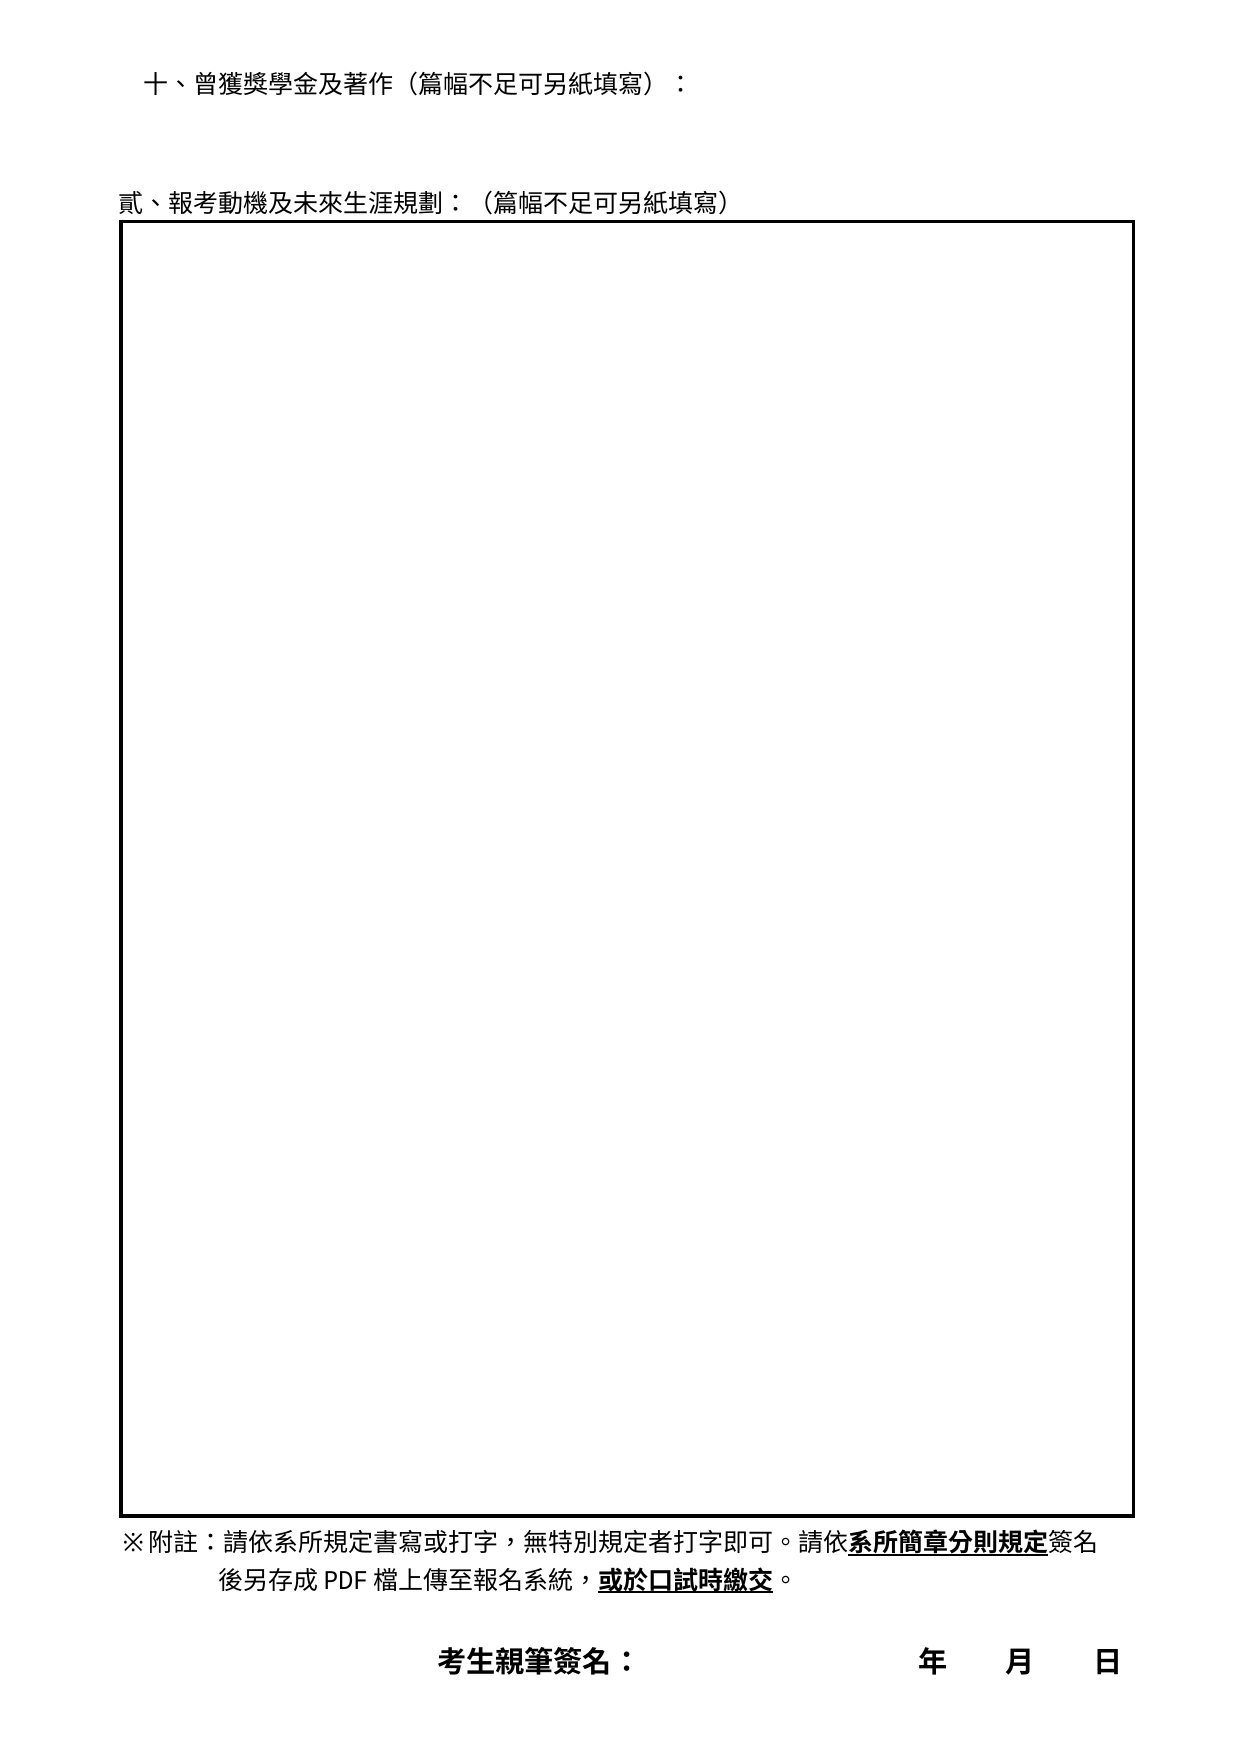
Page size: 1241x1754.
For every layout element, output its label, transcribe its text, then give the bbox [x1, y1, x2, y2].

text 貳、報考動機及未來生涯規劃：（篇幅不足可另紙填寫） [118, 182, 1122, 219]
text ※附註：請依系所規定書寫或打字，無特別規定者打字即可。請依系所簡章分則規定簽名後另存成PDF檔上傳至報名系統，或於口試時繳交。 [118, 1522, 1122, 1597]
text 十、曾獲獎學金及著作（篇幅不足可另紙填寫）： [143, 59, 1122, 101]
table_header [123, 223, 1132, 1514]
text 考生親筆簽名： 年 月 日 [118, 1638, 1122, 1681]
